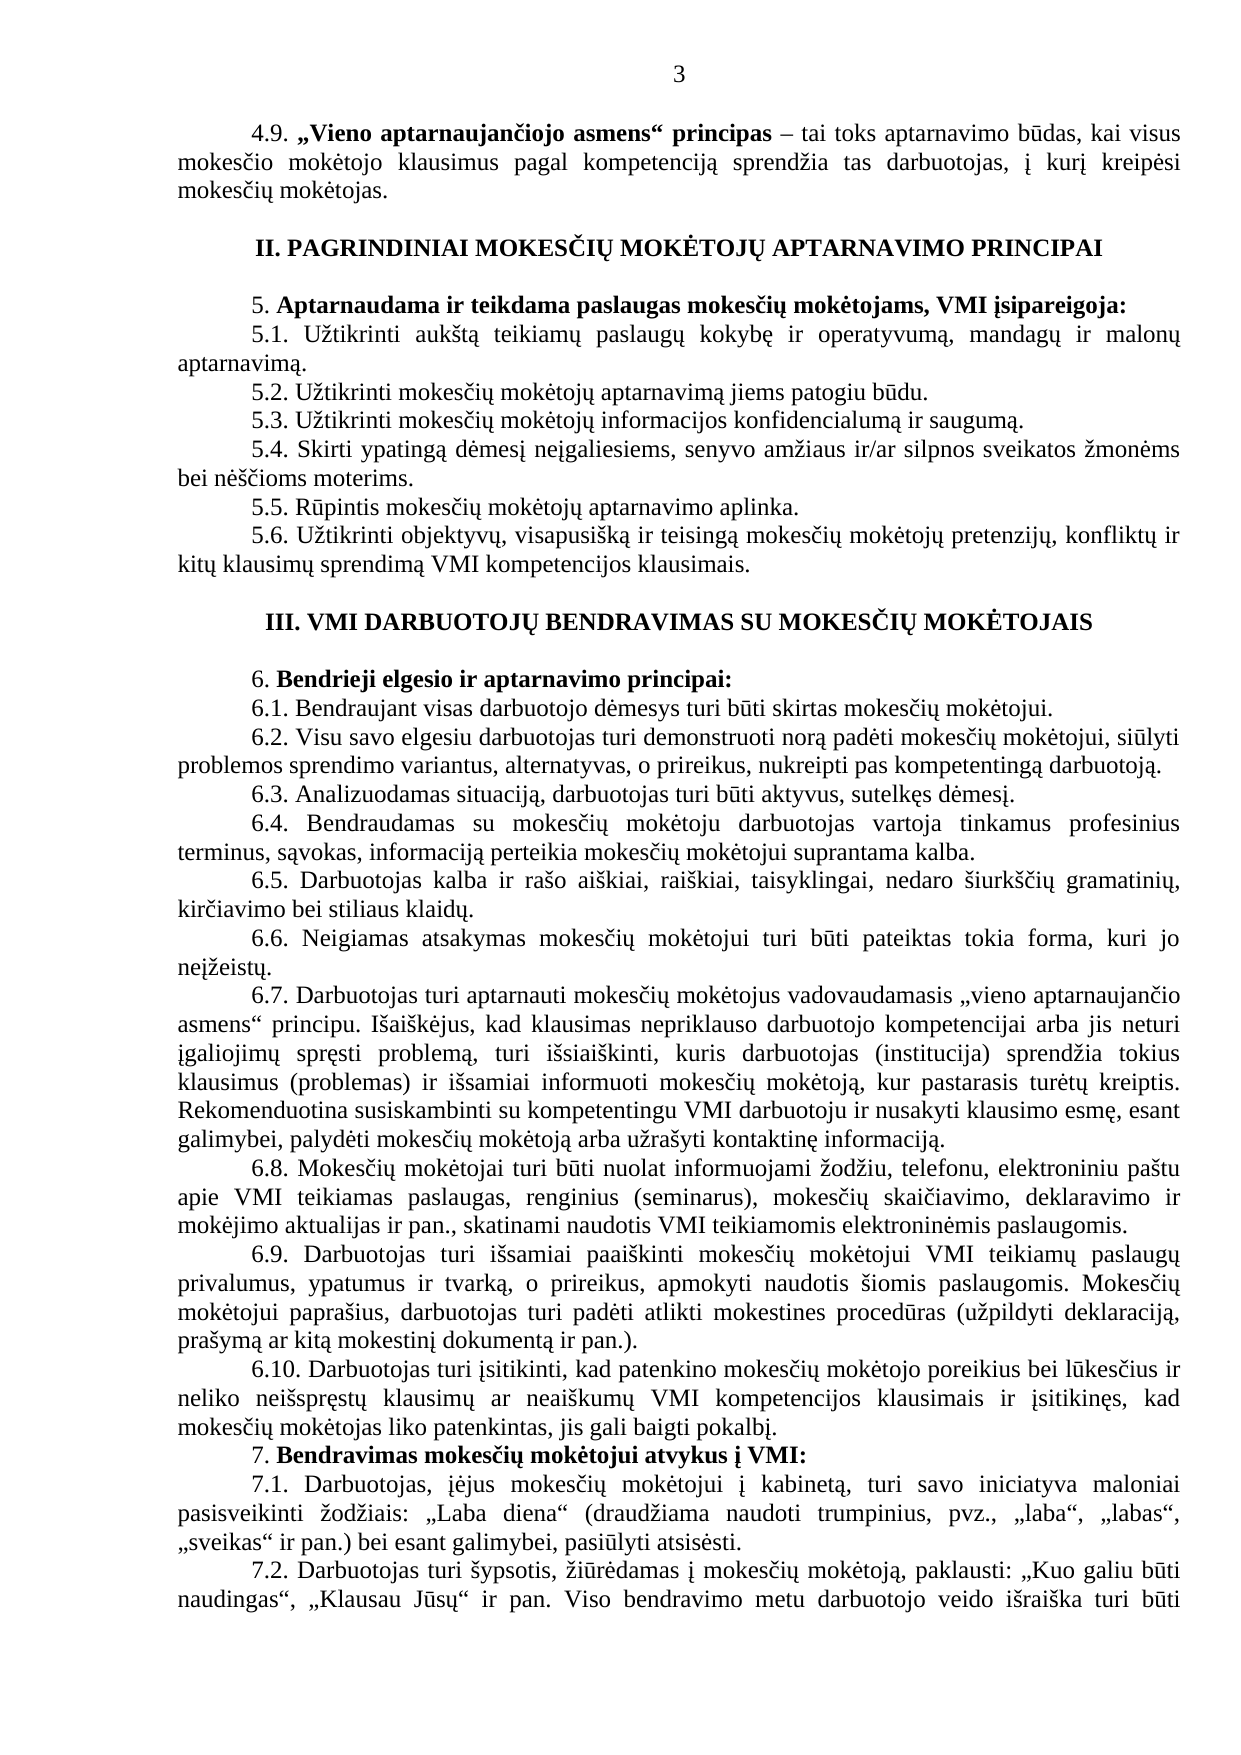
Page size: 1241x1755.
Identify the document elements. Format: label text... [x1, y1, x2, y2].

text 6. Bendrieji elgesio ir aptarnavimo principai: [177, 664, 1181, 693]
text 6.10. Darbuotojas turi įsitikinti, kad patenkino mokesčių mokėtojo poreikius bei lūkesčius ir neliko neišspręstų klausimų ar neaiškumų VMI kompetencijos klausimais ir įsitikinęs, kad mokesčių mokėtojas liko patenkintas, jis gali baigti pokalbį. [177, 1354, 1181, 1441]
text 6.8. Mokesčių mokėtojai turi būti nuolat informuojami žodžiu, telefonu, elektroniniu paštu apie VMI teikiamas paslaugas, renginius (seminarus), mokesčių skaičiavimo, deklaravimo ir mokėjimo aktualijas ir pan., skatinami naudotis VMI teikiamomis elektroninėmis paslaugomis. [177, 1153, 1181, 1239]
text 5.6. Užtikrinti objektyvų, visapusišką ir teisingą mokesčių mokėtojų pretenzijų, konfliktų ir kitų klausimų sprendimą VMI kompetencijos klausimais. [177, 521, 1181, 578]
text 5.5. Rūpintis mokesčių mokėtojų aptarnavimo aplinka. [177, 492, 1181, 521]
text 6.1. Bendraujant visas darbuotojo dėmesys turi būti skirtas mokesčių mokėtojui. [177, 693, 1181, 722]
text 7.1. Darbuotojas, įėjus mokesčių mokėtojui į kabinetą, turi savo iniciatyva maloniai pasisveikinti žodžiais: „Laba diena“ (draudžiama naudoti trumpinius, pvz., „laba“, „labas“, „sveikas“ ir pan.) bei esant galimybei, pasiūlyti atsisėsti. [177, 1469, 1181, 1556]
text 6.3. Analizuodamas situaciją, darbuotojas turi būti aktyvus, sutelkęs dėmesį. [177, 779, 1181, 808]
text 6.6. Neigiamas atsakymas mokesčių mokėtojui turi būti pateiktas tokia forma, kuri jo neįžeistų. [177, 923, 1181, 981]
text 6.7. Darbuotojas turi aptarnauti mokesčių mokėtojus vadovaudamasis „vieno aptarnaujančio asmens“ principu. Išaiškėjus, kad klausimas nepriklauso darbuotojo kompetencijai arba jis neturi įgaliojimų spręsti problemą, turi išsiaiškinti, kuris darbuotojas (institucija) sprendžia tokius klausimus (problemas) ir išsamiai informuoti mokesčių mokėtoją, kur pastarasis turėtų kreiptis. Rekomenduotina susiskambinti su kompetentingu VMI darbuotoju ir nusakyti klausimo esmę, esant galimybei, palydėti mokesčių mokėtoją arba užrašyti kontaktinę informaciją. [177, 981, 1181, 1153]
text III. VMI DARBUOTOJŲ BENDRAVIMAS SU MOKESČIŲ MOKĖTOJAIS [177, 607, 1181, 636]
text 7.2. Darbuotojas turi šypsotis, žiūrėdamas į mokesčių mokėtoją, paklausti: „Kuo galiu būti naudingas“, „Klausau Jūsų“ ir pan. Viso bendravimo metu darbuotojo veido išraiška turi būti [177, 1556, 1181, 1613]
text 4.9. „Vieno aptarnaujančiojo asmens“ principas – tai toks aptarnavimo būdas, kai visus mokesčio mokėtojo klausimus pagal kompetenciją sprendžia tas darbuotojas, į kurį kreipėsi mokesčių mokėtojas. [177, 118, 1181, 204]
text II. PAGRINDINIAI MOKESČIŲ MOKĖTOJŲ APTARNAVIMO PRINCIPAI [177, 233, 1181, 262]
text 5.3. Užtikrinti mokesčių mokėtojų informacijos konfidencialumą ir saugumą. [177, 406, 1181, 434]
text 5. Aptarnaudama ir teikdama paslaugas mokesčių mokėtojams, VMI įsipareigoja: [177, 291, 1181, 319]
text 5.4. Skirti ypatingą dėmesį neįgaliesiems, senyvo amžiaus ir/ar silpnos sveikatos žmonėms bei nėščioms moterims. [177, 434, 1181, 492]
text 6.4. Bendraudamas su mokesčių mokėtoju darbuotojas vartoja tinkamus profesinius terminus, sąvokas, informaciją perteikia mokesčių mokėtojui suprantama kalba. [177, 808, 1181, 866]
text 6.9. Darbuotojas turi išsamiai paaiškinti mokesčių mokėtojui VMI teikiamų paslaugų privalumus, ypatumus ir tvarką, o prireikus, apmokyti naudotis šiomis paslaugomis. Mokesčių mokėtojui paprašius, darbuotojas turi padėti atlikti mokestines procedūras (užpildyti deklaraciją, prašymą ar kitą mokestinį dokumentą ir pan.). [177, 1239, 1181, 1354]
text 6.5. Darbuotojas kalba ir rašo aiškiai, raiškiai, taisyklingai, nedaro šiurkščių gramatinių, kirčiavimo bei stiliaus klaidų. [177, 866, 1181, 923]
text 5.1. Užtikrinti aukštą teikiamų paslaugų kokybę ir operatyvumą, mandagų ir malonų aptarnavimą. [177, 319, 1181, 377]
text 7. Bendravimas mokesčių mokėtojui atvykus į VMI: [177, 1441, 1181, 1469]
text 6.2. Visu savo elgesiu darbuotojas turi demonstruoti norą padėti mokesčių mokėtojui, siūlyti problemos sprendimo variantus, alternatyvas, o prireikus, nukreipti pas kompetentingą darbuotoją. [177, 722, 1181, 779]
text 5.2. Užtikrinti mokesčių mokėtojų aptarnavimą jiems patogiu būdu. [177, 377, 1181, 406]
